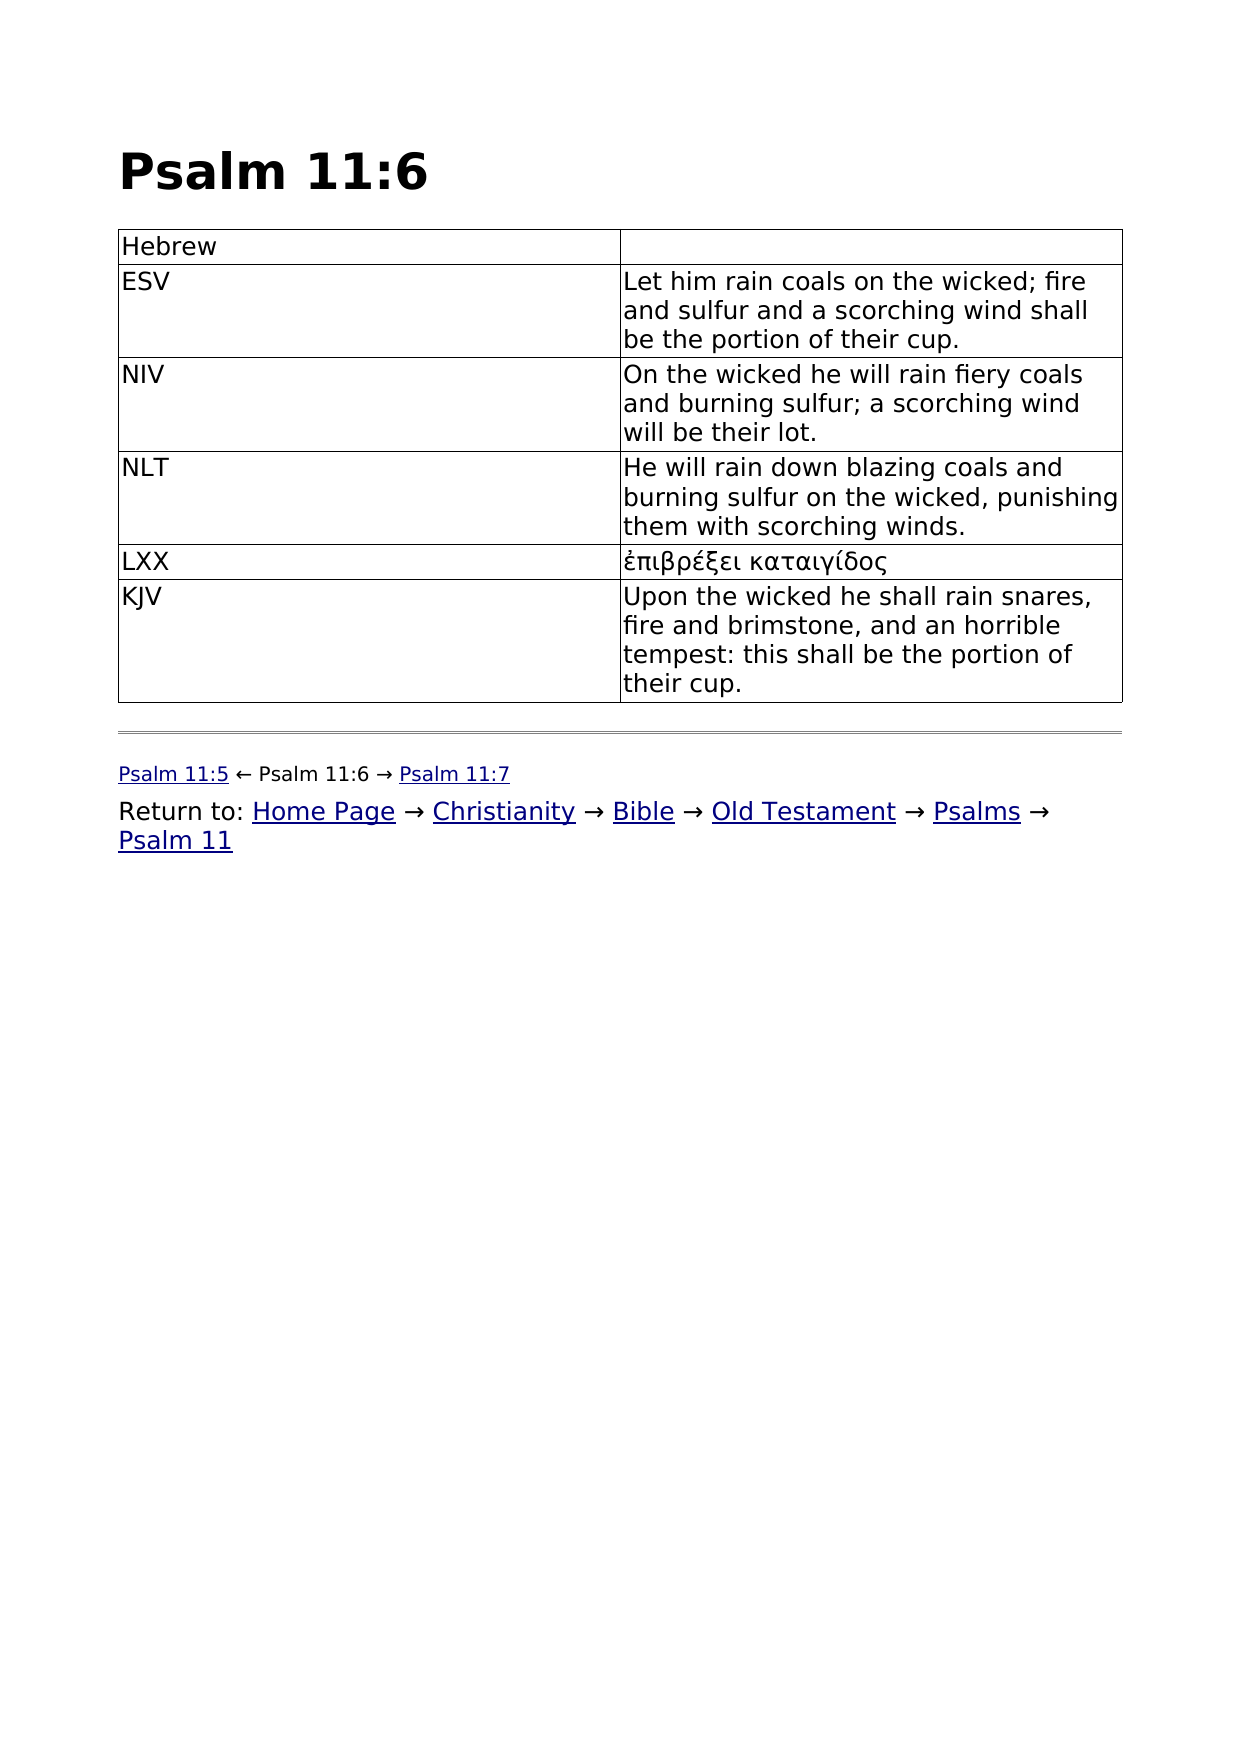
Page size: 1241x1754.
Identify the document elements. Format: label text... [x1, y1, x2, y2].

table_cell NIV [119, 358, 620, 451]
table_cell He will rain down blazing coals and burning sulfur on the wicked, punishing them with scorching winds. [621, 452, 1122, 544]
table_header [621, 230, 1122, 264]
table_cell Let him rain coals on the wicked; fire and sulfur and a scorching wind shall be the portion of their cup. [621, 265, 1122, 357]
table_cell Upon the wicked he shall rain snares, fire and brimstone, and an horrible tempest: this shall be the portion of their cup. [621, 580, 1122, 702]
table_cell ESV [119, 265, 620, 357]
text Return to: Home Page → Christianity → Bible → Old Testament → Psalms → Psalm 11 [118, 797, 1122, 855]
table_cell LXX [119, 545, 620, 579]
table_header Hebrew [119, 230, 620, 264]
table_cell NLT [119, 452, 620, 544]
text Psalm 11:5 ← Psalm 11:6 → Psalm 11:7 [118, 763, 1122, 797]
table_cell On the wicked he will rain fiery coals and burning sulfur; a scorching wind will be their lot. [621, 358, 1122, 451]
subtitle Psalm 11:6 [118, 143, 1122, 201]
table_cell KJV [119, 580, 620, 702]
table_cell ἐπιβρέξει καταιγίδος [621, 545, 1122, 579]
